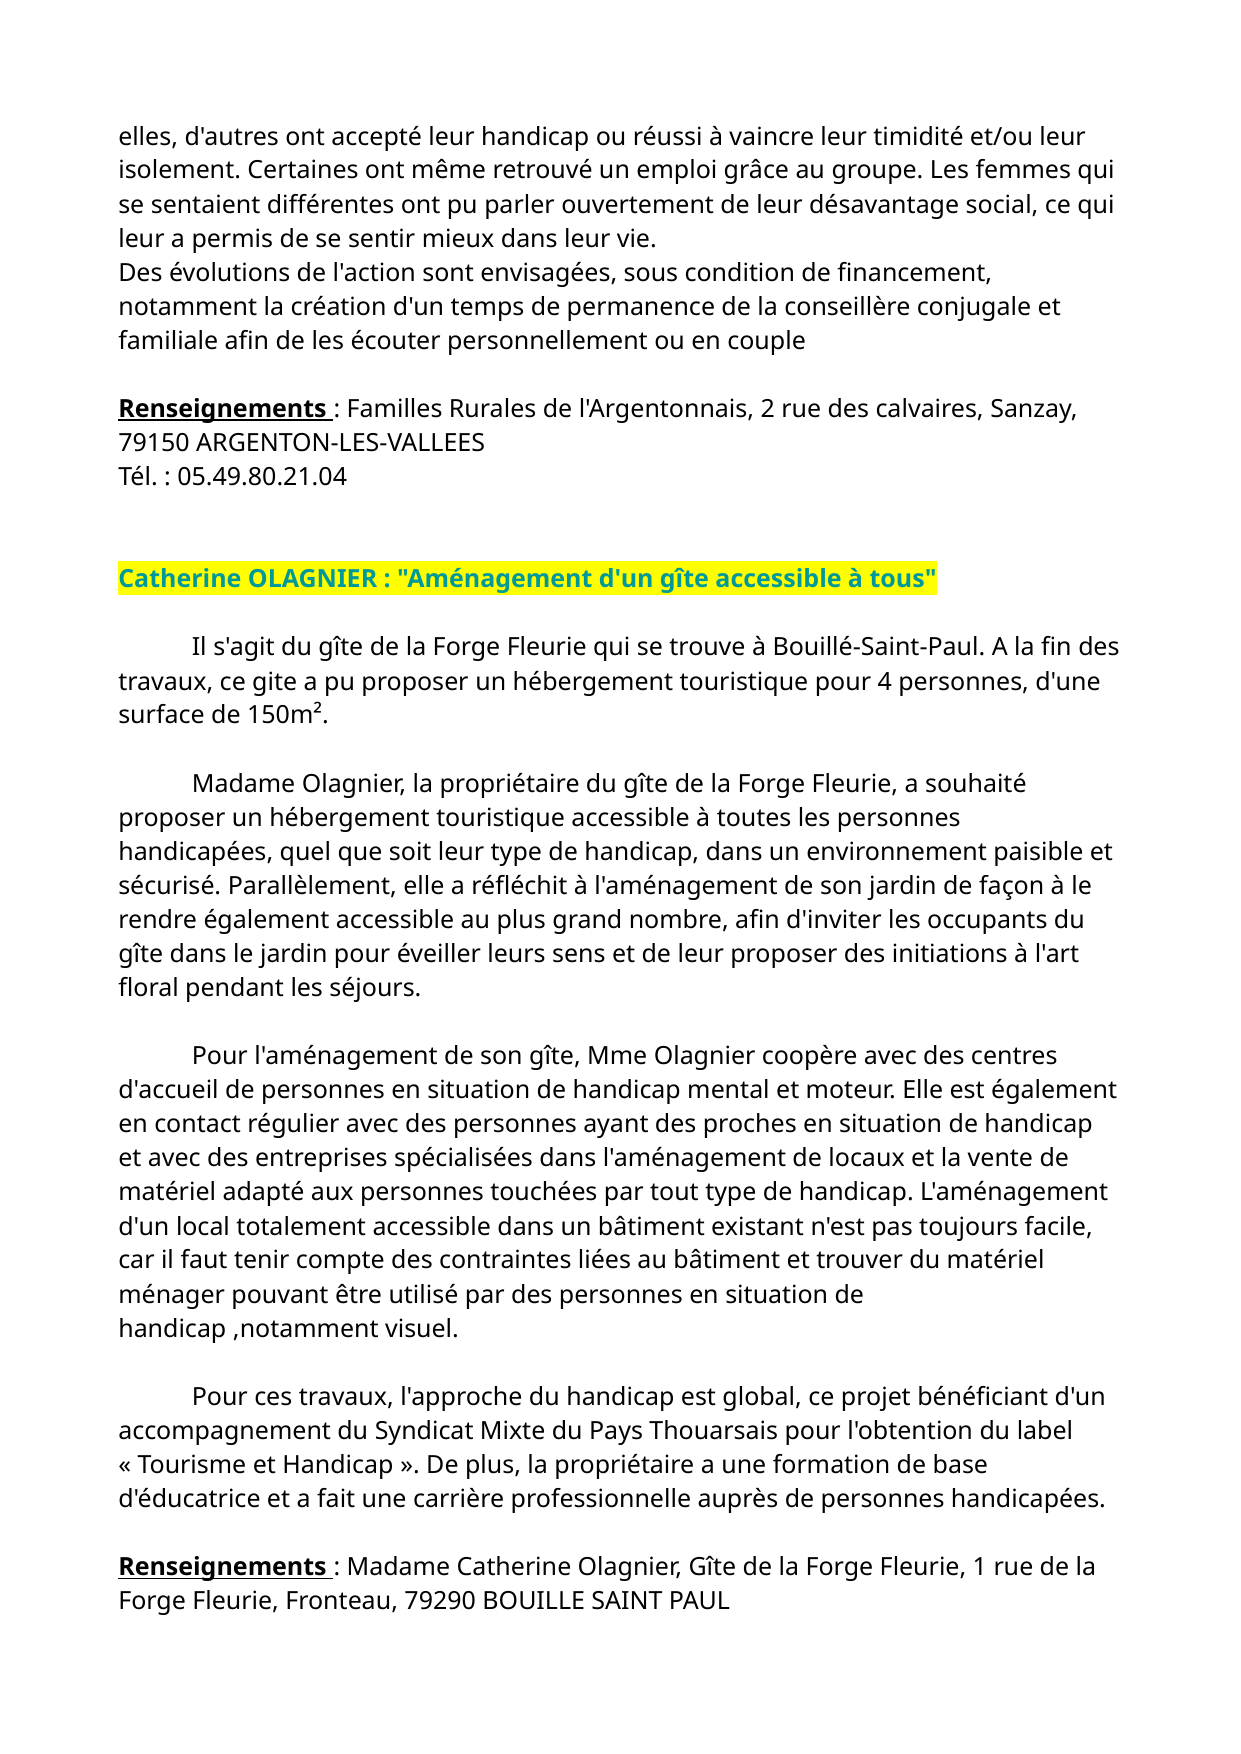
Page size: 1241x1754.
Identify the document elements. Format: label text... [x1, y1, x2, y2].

text Tél. : 05.49.80.21.04 [118, 459, 1122, 493]
text Renseignements : Familles Rurales de l'Argentonnais, 2 rue des calvaires, Sanzay, 79150 ARGENTON-LES-VALLEES [118, 391, 1122, 459]
text Il s'agit du gîte de la Forge Fleurie qui se trouve à Bouillé-Saint-Paul. A la fin des travaux, ce gite a pu proposer un hébergement touristique pour 4 personnes, d'une surface de 150m². [118, 629, 1122, 731]
text Des évolutions de l'action sont envisagées, sous condition de financement, notamment la création d'un temps de permanence de la conseillère conjugale et familiale afin de les écouter personnellement ou en couple [118, 254, 1122, 357]
text Catherine OLAGNIER : "Aménagement d'un gîte accessible à tous" [118, 561, 1122, 595]
text Pour ces travaux, l'approche du handicap est global, ce projet bénéficiant d'un accompagnement du Syndicat Mixte du Pays Thouarsais pour l'obtention du label « Tourisme et Handicap ». De plus, la propriétaire a une formation de base d'éducatrice et a fait une carrière professionnelle auprès de personnes handicapées. [118, 1378, 1122, 1515]
text Pour l'aménagement de son gîte, Mme Olagnier coopère avec des centres d'accueil de personnes en situation de handicap mental et moteur. Elle est également en contact régulier avec des personnes ayant des proches en situation de handicap et avec des entreprises spécialisées dans l'aménagement de locaux et la vente de matériel adapté aux personnes touchées par tout type de handicap. L'aménagement d'un local totalement accessible dans un bâtiment existant n'est pas toujours facile, car il faut tenir compte des contraintes liées au bâtiment et trouver du matériel ménager pouvant être utilisé par des personnes en situation de handicap ,notamment visuel. [118, 1038, 1122, 1344]
text Renseignements : Madame Catherine Olagnier, Gîte de la Forge Fleurie, 1 rue de la Forge Fleurie, Fronteau, 79290 BOUILLE SAINT PAUL [118, 1549, 1122, 1617]
text elles, d'autres ont accepté leur handicap ou réussi à vaincre leur timidité et/ou leur isolement. Certaines ont même retrouvé un emploi grâce au groupe. Les femmes qui se sentaient différentes ont pu parler ouvertement de leur désavantage social, ce qui leur a permis de se sentir mieux dans leur vie. [118, 118, 1122, 254]
text Madame Olagnier, la propriétaire du gîte de la Forge Fleurie, a souhaité proposer un hébergement touristique accessible à toutes les personnes handicapées, quel que soit leur type de handicap, dans un environnement paisible et sécurisé. Parallèlement, elle a réfléchit à l'aménagement de son jardin de façon à le rendre également accessible au plus grand nombre, afin d'inviter les occupants du gîte dans le jardin pour éveiller leurs sens et de leur proposer des initiations à l'art floral pendant les séjours. [118, 765, 1122, 1004]
